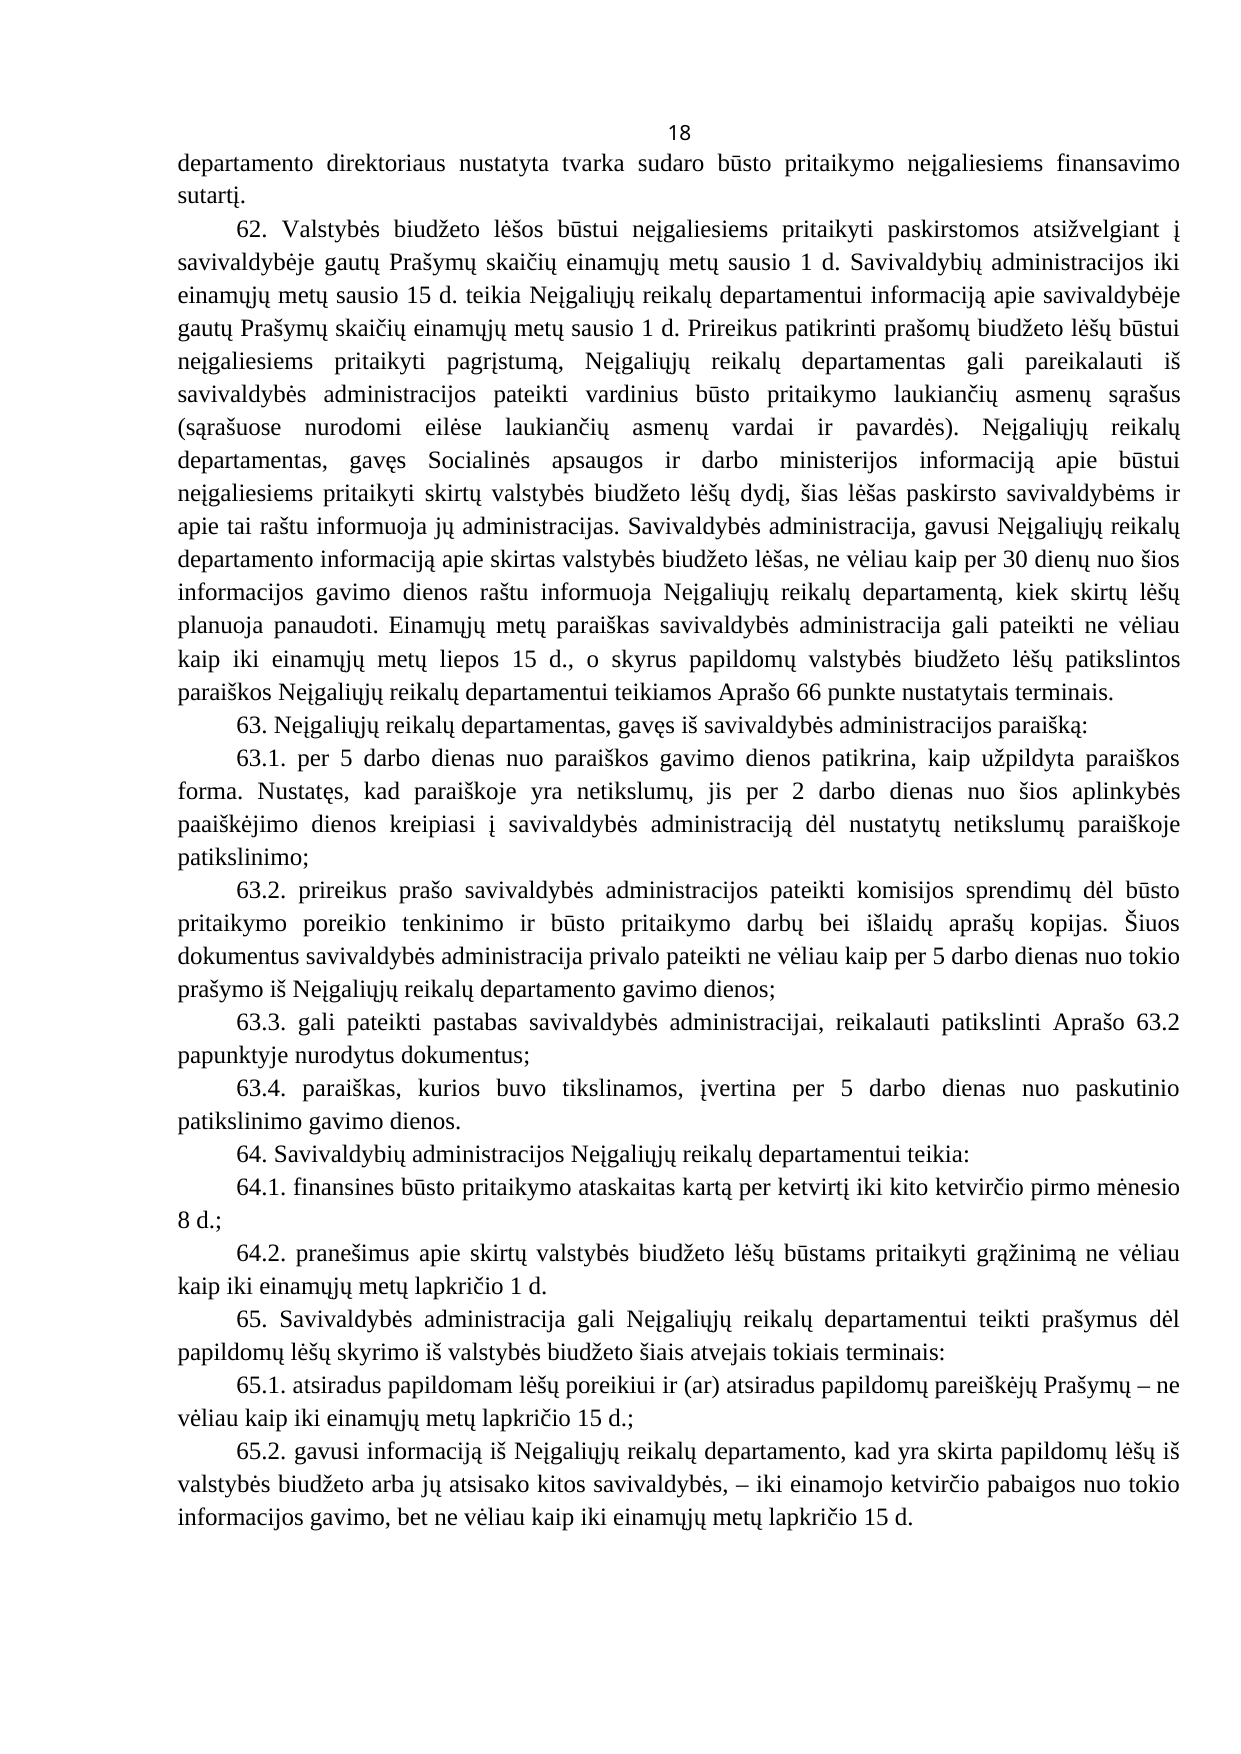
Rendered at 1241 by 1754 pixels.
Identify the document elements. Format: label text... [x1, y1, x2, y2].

text 63.2. prireikus prašo savivaldybės administracijos pateikti komisijos sprendimų dėl būsto pritaikymo poreikio tenkinimo ir būsto pritaikymo darbų bei išlaidų aprašų kopijas. Šiuos dokumentus savivaldybės administracija privalo pateikti ne vėliau kaip per 5 darbo dienas nuo tokio prašymo iš Neįgaliųjų reikalų departamento gavimo dienos; [177, 875, 1181, 1003]
text 63.4. paraiškas, kurios buvo tikslinamos, įvertina per 5 darbo dienas nuo paskutinio patikslinimo gavimo dienos. [177, 1073, 1181, 1135]
text 62. Valstybės biudžeto lėšos būstui neįgaliesiems pritaikyti paskirstomos atsižvelgiant į savivaldybėje gautų Prašymų skaičių einamųjų metų sausio 1 d. Savivaldybių administracijos iki einamųjų metų sausio 15 d. teikia Neįgaliųjų reikalų departamentui informaciją apie savivaldybėje gautų Prašymų skaičių einamųjų metų sausio 1 d. Prireikus patikrinti prašomų biudžeto lėšų būstui neįgaliesiems pritaikyti pagrįstumą, Neįgaliųjų reikalų departamentas gali pareikalauti iš savivaldybės administracijos pateikti vardinius būsto pritaikymo laukiančių asmenų sąrašus (sąrašuose nurodomi eilėse laukiančių asmenų vardai ir pavardės). Neįgaliųjų reikalų departamentas, gavęs Socialinės apsaugos ir darbo ministerijos informaciją apie būstui neįgaliesiems pritaikyti skirtų valstybės biudžeto lėšų dydį, šias lėšas paskirsto savivaldybėms ir apie tai raštu informuoja jų administracijas. Savivaldybės administracija, gavusi Neįgaliųjų reikalų departamento informaciją apie skirtas valstybės biudžeto lėšas, ne vėliau kaip per 30 dienų nuo šios informacijos gavimo dienos raštu informuoja Neįgaliųjų reikalų departamentą, kiek skirtų lėšų planuoja panaudoti. Einamųjų metų paraiškas savivaldybės administracija gali pateikti ne vėliau kaip iki einamųjų metų liepos 15 d., o skyrus papildomų valstybės biudžeto lėšų patikslintos paraiškos Neįgaliųjų reikalų departamentui teikiamos Aprašo 66 punkte nustatytais terminais. [177, 214, 1181, 705]
text 65.1. atsiradus papildomam lėšų poreikiui ir (ar) atsiradus papildomų pareiškėjų Prašymų – ne vėliau kaip iki einamųjų metų lapkričio 15 d.; [177, 1370, 1181, 1432]
text 63. Neįgaliųjų reikalų departamentas, gavęs iš savivaldybės administracijos paraišką: [177, 710, 1181, 738]
text 65.2. gavusi informaciją iš Neįgaliųjų reikalų departamento, kad yra skirta papildomų lėšų iš valstybės biudžeto arba jų atsisako kitos savivaldybės, – iki einamojo ketvirčio pabaigos nuo tokio informacijos gavimo, bet ne vėliau kaip iki einamųjų metų lapkričio 15 d. [177, 1436, 1181, 1531]
text 65. Savivaldybės administracija gali Neįgaliųjų reikalų departamentui teikti prašymus dėl papildomų lėšų skyrimo iš valstybės biudžeto šiais atvejais tokiais terminais: [177, 1304, 1181, 1366]
text departamento direktoriaus nustatyta tvarka sudaro būsto pritaikymo neįgaliesiems finansavimo sutartį. [177, 148, 1181, 209]
text 63.1. per 5 darbo dienas nuo paraiškos gavimo dienos patikrina, kaip užpildyta paraiškos forma. Nustatęs, kad paraiškoje yra netikslumų, jis per 2 darbo dienas nuo šios aplinkybės paaiškėjimo dienos kreipiasi į savivaldybės administraciją dėl nustatytų netikslumų paraiškoje patikslinimo; [177, 743, 1181, 871]
text 64.2. pranešimus apie skirtų valstybės biudžeto lėšų būstams pritaikyti grąžinimą ne vėliau kaip iki einamųjų metų lapkričio 1 d. [177, 1238, 1181, 1300]
text 64. Savivaldybių administracijos Neįgaliųjų reikalų departamentui teikia: [177, 1139, 1181, 1168]
text 64.1. finansines būsto pritaikymo ataskaitas kartą per ketvirtį iki kito ketvirčio pirmo mėnesio 8 d.; [177, 1172, 1181, 1234]
text 63.3. gali pateikti pastabas savivaldybės administracijai, reikalauti patikslinti Aprašo 63.2 papunktyje nurodytus dokumentus; [177, 1007, 1181, 1069]
